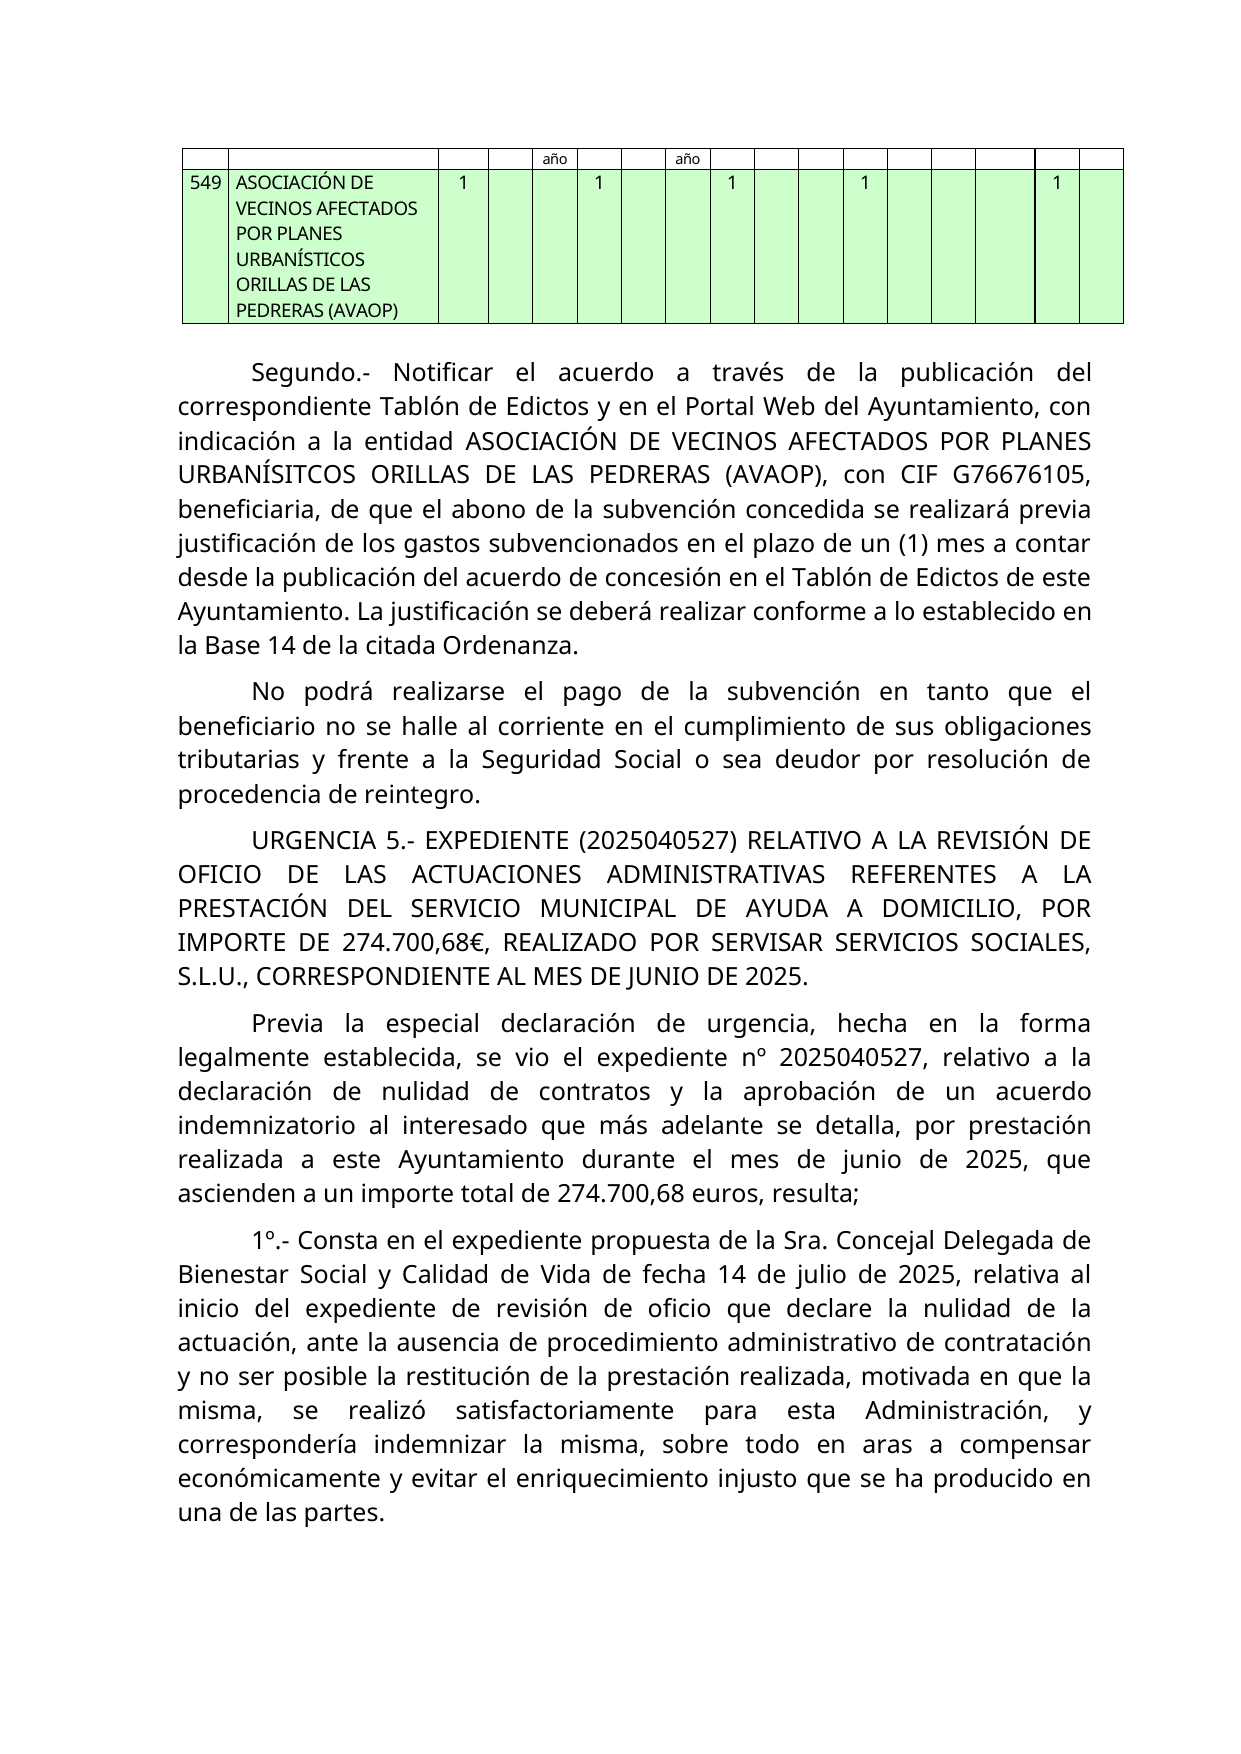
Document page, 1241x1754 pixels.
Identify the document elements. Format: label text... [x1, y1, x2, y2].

table_cell [533, 170, 577, 323]
table_header [229, 149, 438, 168]
table_cell [489, 149, 532, 168]
table_cell 1 [844, 170, 887, 323]
text Previa la especial declaración de urgencia, hecha en la forma legalmente establecida, se vio el expediente nº 2025040527, relativo a la declaración de nulidad de contratos y la aprobación de un acuerdo indemnizatorio al interesado que más adelante se detalla, por prestación realizada a este Ayuntamiento durante el mes de junio de 2025, que ascienden a un importe total de 274.700,68 euros, resulta; [177, 1006, 1093, 1210]
text Segundo.- Notificar el acuerdo a través de la publicación del correspondiente Tablón de Edictos y en el Portal Web del Ayuntamiento, con indicación a la entidad ASOCIACIÓN DE VECINOS AFECTADOS POR PLANES URBANÍSITCOS ORILLAS DE LAS PEDRERAS (AVAOP), con CIF G76676105, beneficiaria, de que el abono de la subvención concedida se realizará previa justificación de los gastos subvencionados en el plazo de un (1) mes a contar desde la publicación del acuerdo de concesión en el Tablón de Edictos de este Ayuntamiento. La justificación se deberá realizar conforme a lo establecido en la Base 14 de la citada Ordenanza. [177, 355, 1093, 662]
table_cell [844, 149, 887, 168]
table_cell 1 [439, 170, 488, 323]
table_cell 1 [711, 170, 754, 323]
table_cell [578, 149, 621, 168]
table_cell [932, 149, 975, 168]
table_cell 1 [1036, 170, 1079, 323]
table_cell [976, 149, 1034, 168]
table_cell [666, 170, 710, 323]
table_cell [489, 170, 532, 323]
table_cell [888, 170, 931, 323]
table_cell [622, 149, 665, 168]
table_cell [755, 149, 798, 168]
table_cell [755, 170, 798, 323]
table_cell [711, 149, 754, 168]
table_cell [932, 170, 975, 323]
text URGENCIA 5.- EXPEDIENTE (2025040527) RELATIVO A LA REVISIÓN DE OFICIO DE LAS ACTUACIONES ADMINISTRATIVAS REFERENTES A LA PRESTACIÓN DEL SERVICIO MUNICIPAL DE AYUDA A DOMICILIO, POR IMPORTE DE 274.700,68€, REALIZADO POR SERVISAR SERVICIOS SOCIALES, S.L.U., CORRESPONDIENTE AL MES DE JUNIO DE 2025. [177, 823, 1093, 993]
table_cell [799, 149, 843, 168]
table_cell 1 [578, 170, 621, 323]
table_cell ASOCIACIÓN DE VECINOS AFECTADOS POR PLANES URBANÍSTICOS ORILLAS DE LAS PEDRERAS (AVAOP) [229, 170, 438, 323]
table_cell [799, 170, 843, 323]
table_cell año [533, 149, 577, 168]
table_cell [439, 149, 488, 168]
table_cell [1080, 149, 1123, 168]
table_cell 549 [183, 170, 228, 323]
table_cell [976, 170, 1034, 323]
text 1º.- Consta en el expediente propuesta de la Sra. Concejal Delegada de Bienestar Social y Calidad de Vida de fecha 14 de julio de 2025, relativa al inicio del expediente de revisión de oficio que declare la nulidad de la actuación, ante la ausencia de procedimiento administrativo de contratación y no ser posible la restitución de la prestación realizada, motivada en que la misma, se realizó satisfactoriamente para esta Administración, y correspondería indemnizar la misma, sobre todo en aras a compensar económicamente y evitar el enriquecimiento injusto que se ha producido en una de las partes. [177, 1222, 1093, 1529]
table_header [183, 149, 228, 168]
text No podrá realizarse el pago de la subvención en tanto que el beneficiario no se halle al corriente en el cumplimiento de sus obligaciones tributarias y frente a la Seguridad Social o sea deudor por resolución de procedencia de reintegro. [177, 674, 1093, 810]
table_cell [622, 170, 665, 323]
table_cell [1080, 170, 1123, 323]
table_cell [1036, 149, 1079, 168]
table_cell [888, 149, 931, 168]
table_cell año [666, 149, 710, 168]
